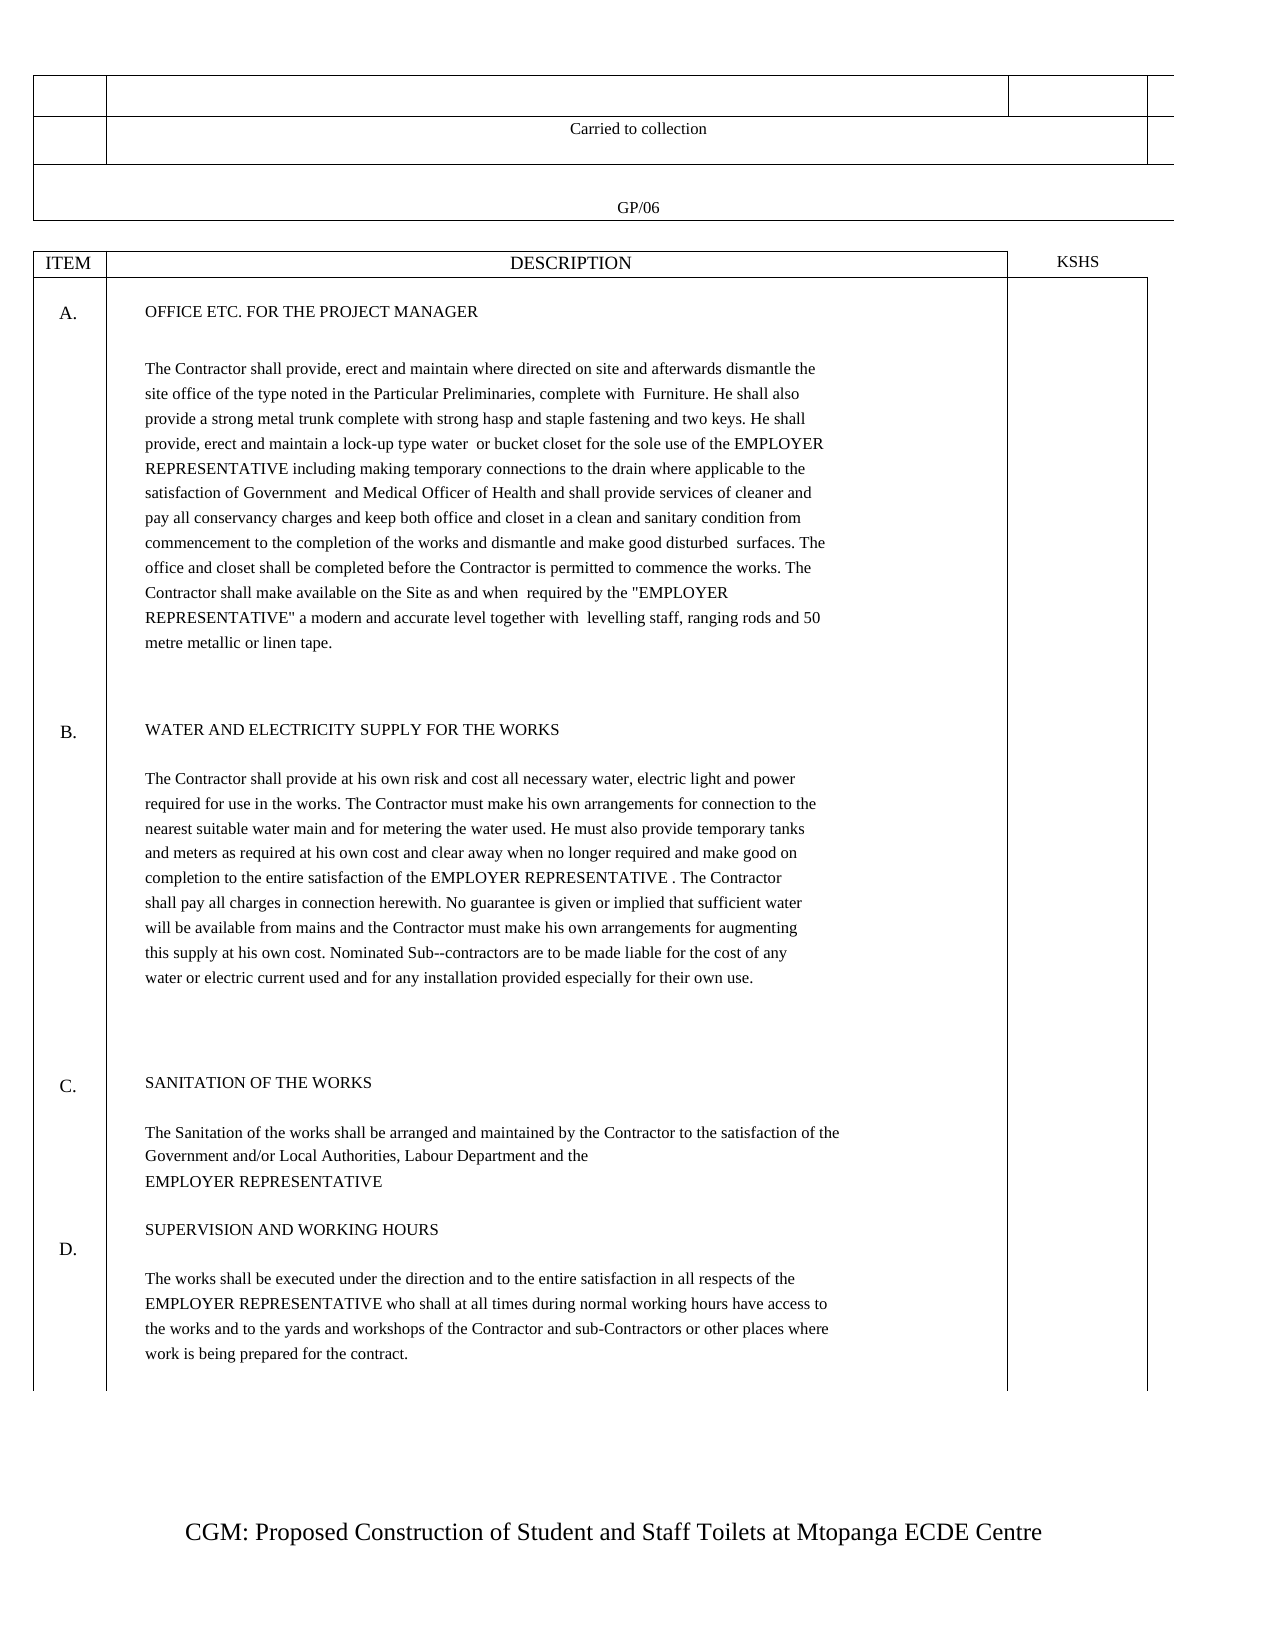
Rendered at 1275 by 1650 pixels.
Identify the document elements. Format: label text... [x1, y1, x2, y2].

table_cell [1148, 1051, 1174, 1214]
table_cell [34, 117, 106, 163]
table_cell [1008, 697, 1147, 1051]
table_cell A. [34, 278, 106, 697]
table_cell SANITATION OF THE WORKS The Sanitation of the works shall be arranged and maintained by the Contractor to the satisfaction of the Government and/or Local Authorities, Labour Department and the EMPLOYER REPRESENTATIVE [107, 1051, 1007, 1214]
table_cell C. [34, 1051, 106, 1214]
table_cell WATER AND ELECTRICITY SUPPLY FOR THE WORKS The Contractor shall provide at his own risk and cost all necessary water, electric light and power required for use in the works. The Contractor must make his own arrangements for connection to the nearest suitable water main and for metering the water used. He must also provide temporary tanks and meters as required at his own cost and clear away when no longer required and make good on completion to the entire satisfaction of the EMPLOYER REPRESENTATIVE . The Contractor shall pay all charges in connection herewith. No guarantee is given or implied that sufficient water will be available from mains and the Contractor must make his own arrangements for augmenting this supply at his own cost. Nominated Sub--contractors are to be made liable for the cost of any water or electric current used and for any installation provided especially for their own use. [107, 697, 1007, 1051]
table_header DESCRIPTION [107, 252, 1007, 277]
table_header ITEM [34, 252, 106, 277]
table_cell [1009, 76, 1147, 116]
table_cell D. [34, 1214, 106, 1391]
table_cell OFFICE ETC. FOR THE PROJECT MANAGER The Contractor shall provide, erect and maintain where directed on site and afterwards dismantle the site office of the type noted in the Particular Preliminaries, complete with Furniture. He shall also provide a strong metal trunk complete with strong hasp and staple fastening and two keys. He shall provide, erect and maintain a lock-up type water or bucket closet for the sole use of the EMPLOYER REPRESENTATIVE including making temporary connections to the drain where applicable to the satisfaction of Government and Medical Officer of Health and shall provide services of cleaner and pay all conservancy charges and keep both office and closet in a clean and sanitary condition from commencement to the completion of the works and dismantle and make good disturbed surfaces. The office and closet shall be completed before the Contractor is permitted to commence the works. The Contractor shall make available on the Site as and when required by the "EMPLOYER REPRESENTATIVE" a modern and accurate level together with levelling staff, ranging rods and 50 metre metallic or linen tape. [107, 278, 1007, 697]
table_cell [1008, 1214, 1147, 1391]
table_header KSHS [1008, 251, 1174, 277]
table_cell SUPERVISION AND WORKING HOURS The works shall be executed under the direction and to the entire satisfaction in all respects of the EMPLOYER REPRESENTATIVE who shall at all times during normal working hours have access to the works and to the yards and workshops of the Contractor and sub-Contractors or other places where work is being prepared for the contract. [107, 1214, 1007, 1391]
table_cell [1008, 117, 1147, 163]
table_cell [1008, 1051, 1147, 1214]
table_cell [1148, 277, 1174, 697]
table_cell [1148, 76, 1174, 116]
table_cell [1008, 278, 1147, 697]
table_cell [1148, 697, 1174, 1051]
table_cell Carried to collection [107, 117, 1008, 163]
table_cell [34, 76, 106, 116]
table_cell [107, 76, 1008, 116]
table_cell GP/06 [34, 165, 1174, 220]
table_cell [1148, 117, 1174, 163]
table_cell B. [34, 697, 106, 1051]
table_cell [1148, 1214, 1174, 1391]
